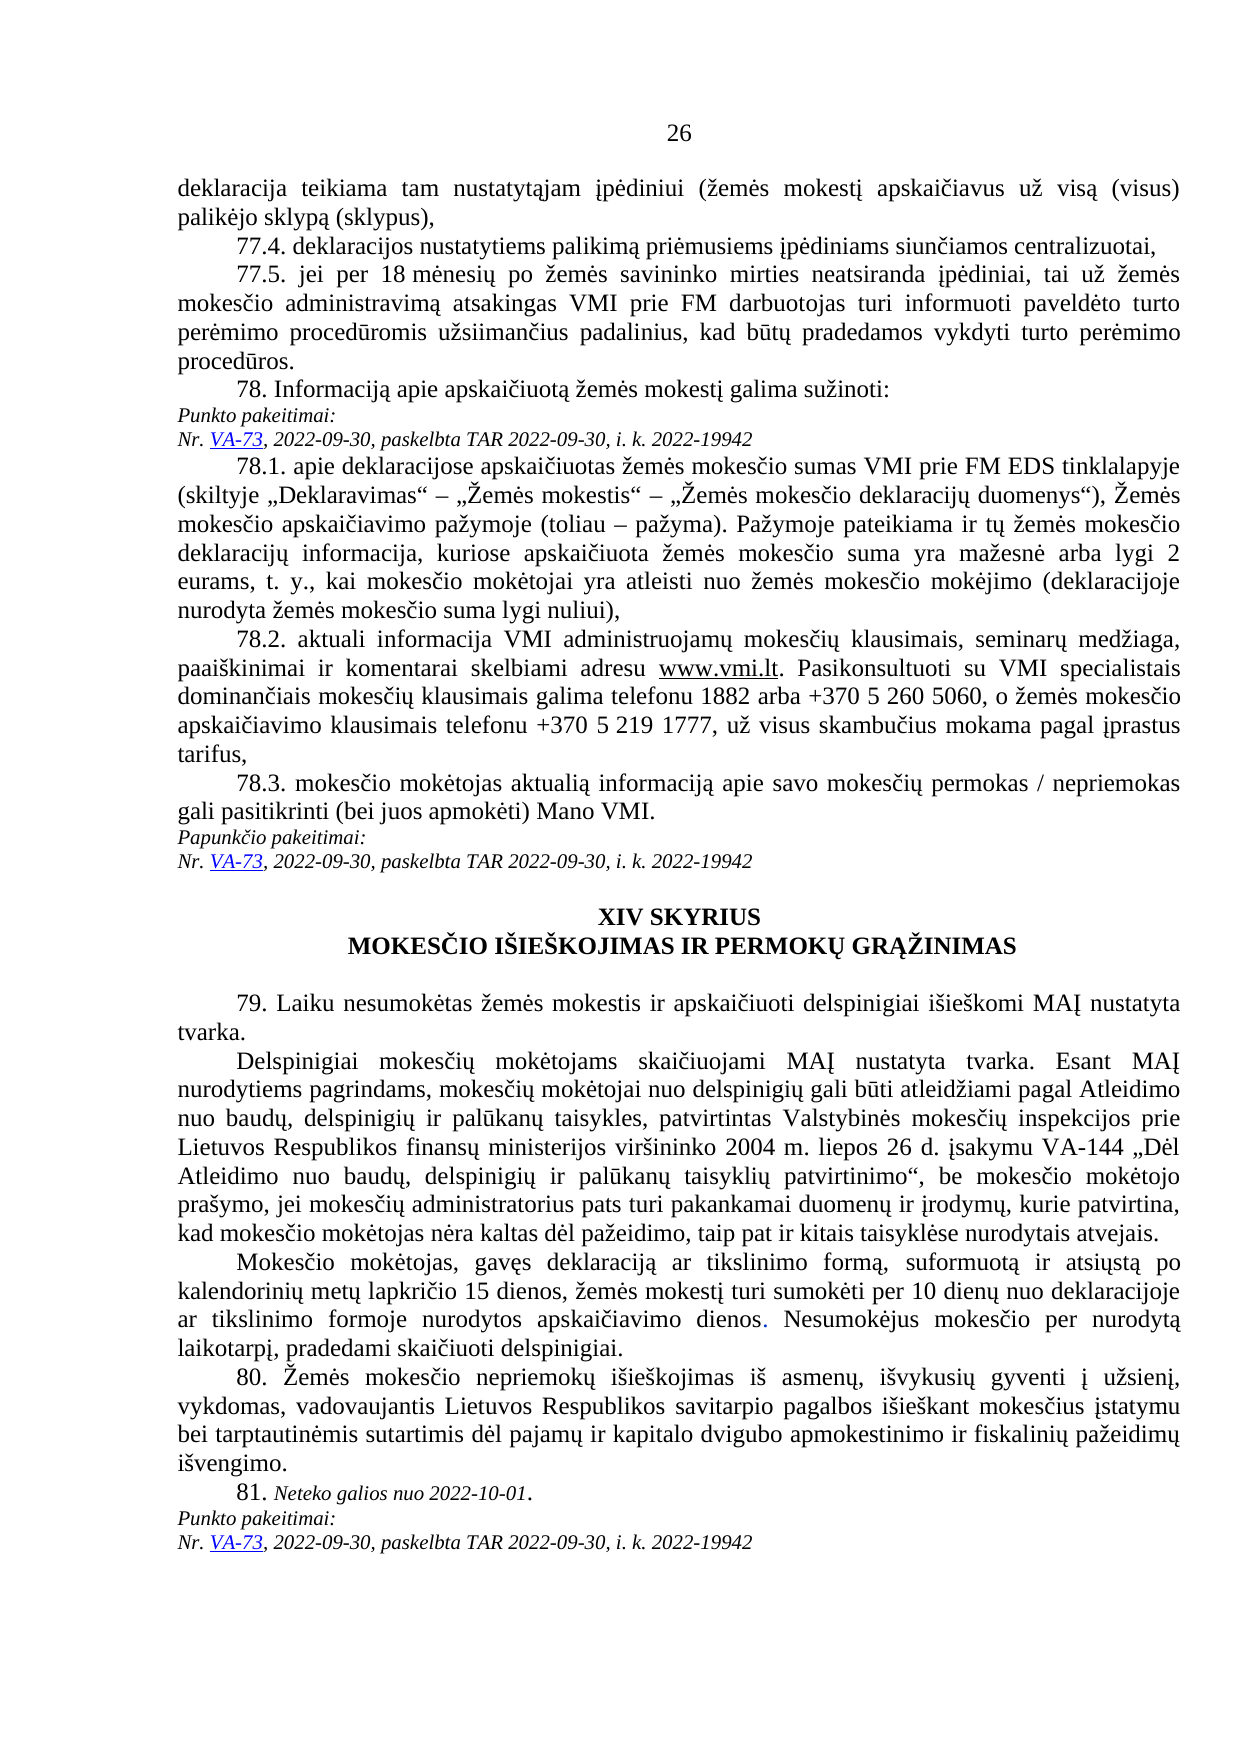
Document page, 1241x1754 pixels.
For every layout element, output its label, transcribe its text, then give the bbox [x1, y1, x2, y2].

text Punkto pakeitimai: [177, 1506, 1181, 1530]
text Punkto pakeitimai: [177, 403, 1181, 427]
text 78.3. mokesčio mokėtojas aktualią informaciją apie savo mokesčių permokas / nepriemokas gali pasitikrinti (bei juos apmokėti) Mano VMI. [177, 768, 1181, 825]
text MOKESČIO IŠIEŠKOJIMAS IR PERMOKŲ GRĄŽINIMAS [177, 931, 1181, 959]
text Mokesčio mokėtojas, gavęs deklaraciją ar tikslinimo formą, suformuotą ir atsiųstą po kalendorinių metų lapkričio 15 dienos, žemės mokestį turi sumokėti per 10 dienų nuo deklaracijoje ar tikslinimo formoje nurodytos apskaičiavimo dienos. Nesumokėjus mokesčio per nurodytą laikotarpį, pradedami skaičiuoti delspinigiai. [177, 1247, 1181, 1362]
text Nr. VA-73, 2022-09-30, paskelbta TAR 2022-09-30, i. k. 2022-19942 [177, 849, 1181, 873]
text Nr. VA-73, 2022-09-30, paskelbta TAR 2022-09-30, i. k. 2022-19942 [177, 1530, 1181, 1554]
text Nr. VA-73, 2022-09-30, paskelbta TAR 2022-09-30, i. k. 2022-19942 [177, 427, 1181, 451]
text 77.5. jei per 18 mėnesių po žemės savininko mirties neatsiranda įpėdiniai, tai už žemės mokesčio administravimą atsakingas VMI prie FM darbuotojas turi informuoti paveldėto turto perėmimo procedūromis užsiimančius padalinius, kad būtų pradedamos vykdyti turto perėmimo procedūros. [177, 259, 1181, 374]
text 78.2. aktuali informacija VMI administruojamų mokesčių klausimais, seminarų medžiaga, paaiškinimai ir komentarai skelbiami adresu www.vmi.lt. Pasikonsultuoti su VMI specialistais dominančiais mokesčių klausimais galima telefonu 1882 arba +370 5 260 5060, o žemės mokesčio apskaičiavimo klausimais telefonu +370 5 219 1777, už visus skambučius mokama pagal įprastus tarifus, [177, 624, 1181, 768]
text 81. Neteko galios nuo 2022-10-01. [177, 1477, 1181, 1506]
text 79. Laiku nesumokėtas žemės mokestis ir apskaičiuoti delspinigiai išieškomi MAĮ nustatyta tvarka. [177, 988, 1181, 1046]
text Delspinigiai mokesčių mokėtojams skaičiuojami MAĮ nustatyta tvarka. Esant MAĮ nurodytiems pagrindams, mokesčių mokėtojai nuo delspinigių gali būti atleidžiami pagal Atleidimo nuo baudų, delspinigių ir palūkanų taisykles, patvirtintas Valstybinės mokesčių inspekcijos prie Lietuvos Respublikos finansų ministerijos viršininko 2004 m. liepos 26 d. įsakymu VA-144 „Dėl Atleidimo nuo baudų, delspinigių ir palūkanų taisyklių patvirtinimo“, be mokesčio mokėtojo prašymo, jei mokesčių administratorius pats turi pakankamai duomenų ir įrodymų, kurie patvirtina, kad mokesčio mokėtojas nėra kaltas dėl pažeidimo, taip pat ir kitais taisyklėse nurodytais atvejais. [177, 1046, 1181, 1247]
text 77.4. deklaracijos nustatytiems palikimą priėmusiems įpėdiniams siunčiamos centralizuotai, [177, 231, 1181, 259]
text 78. Informaciją apie apskaičiuotą žemės mokestį galima sužinoti: [177, 374, 1181, 403]
text Papunkčio pakeitimai: [177, 825, 1181, 849]
text 78.1. apie deklaracijose apskaičiuotas žemės mokesčio sumas VMI prie FM EDS tinklalapyje (skiltyje „Deklaravimas“ – „Žemės mokestis“ – „Žemės mokesčio deklaracijų duomenys“), Žemės mokesčio apskaičiavimo pažymoje (toliau – pažyma). Pažymoje pateikiama ir tų žemės mokesčio deklaracijų informacija, kuriose apskaičiuota žemės mokesčio suma yra mažesnė arba lygi 2 eurams, t. y., kai mokesčio mokėtojai yra atleisti nuo žemės mokesčio mokėjimo (deklaracijoje nurodyta žemės mokesčio suma lygi nuliui), [177, 451, 1181, 624]
text deklaracija teikiama tam nustatytąjam įpėdiniui (žemės mokestį apskaičiavus už visą (visus) palikėjo sklypą (sklypus), [177, 173, 1181, 231]
text 80. Žemės mokesčio nepriemokų išieškojimas iš asmenų, išvykusių gyventi į užsienį, vykdomas, vadovaujantis Lietuvos Respublikos savitarpio pagalbos išieškant mokesčius įstatymu bei tarptautinėmis sutartimis dėl pajamų ir kapitalo dvigubo apmokestinimo ir fiskalinių pažeidimų išvengimo. [177, 1362, 1181, 1477]
text XIV SKYRIUS [177, 902, 1181, 931]
